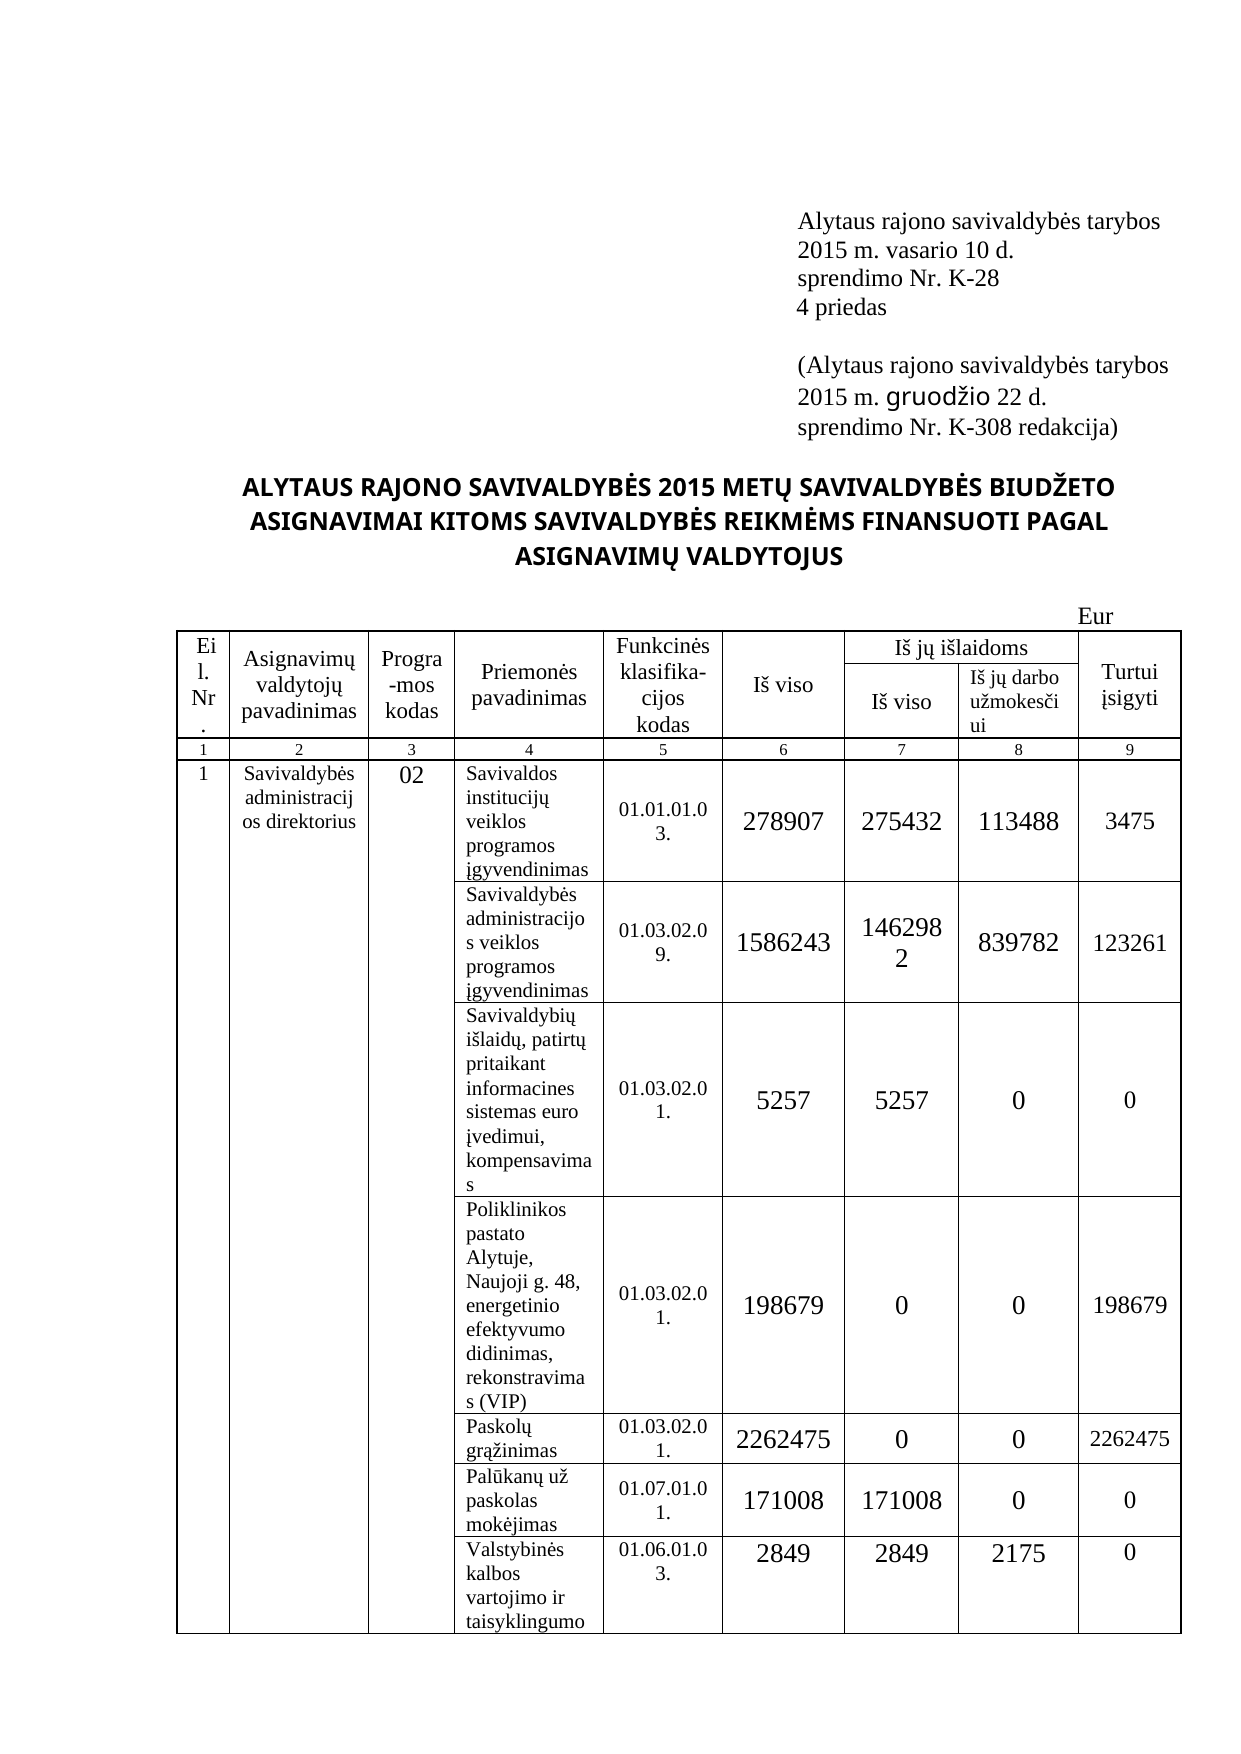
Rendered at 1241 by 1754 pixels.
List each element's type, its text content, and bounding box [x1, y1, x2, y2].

table_cell 171008 [845, 1464, 958, 1536]
text Eur [177, 601, 1181, 630]
table_cell 2 [230, 739, 368, 758]
table_header Priemonės pavadinimas [455, 632, 603, 737]
table_cell 01.03.02.01. [604, 1414, 722, 1462]
table_cell 01.03.02.01. [604, 1003, 722, 1196]
table_cell Savivaldos institucijų veiklos programos įgyvendinimas [455, 761, 603, 881]
table_cell 839782 [959, 882, 1078, 1002]
table_cell 01.07.01.01. [604, 1464, 722, 1536]
table_cell Iš jų darbo užmokesčiui [959, 664, 1078, 737]
table_cell 0 [959, 1003, 1078, 1196]
table_cell 3475 [1079, 761, 1180, 881]
table_header Turtui įsigyti [1079, 632, 1180, 737]
table_cell 113488 [959, 761, 1078, 881]
table_cell 2262475 [1079, 1414, 1180, 1462]
table_cell 2262475 [723, 1414, 844, 1462]
table_header Iš jų išlaidoms [845, 632, 1078, 662]
table_cell 0 [959, 1414, 1078, 1462]
table_cell 0 [845, 1197, 958, 1413]
text sprendimo Nr. K-28 [177, 263, 1181, 292]
table_cell 0 [1079, 1464, 1180, 1536]
table_cell 01.06.01.03. [604, 1537, 722, 1633]
table_cell 198679 [1079, 1197, 1180, 1413]
table_cell 02 [369, 761, 454, 1633]
text 2015 m. vasario 10 d. [177, 235, 1181, 263]
table_cell 0 [1079, 1003, 1180, 1196]
table_cell 123261 [1079, 882, 1180, 1002]
table_cell 0 [959, 1464, 1078, 1536]
table_cell 8 [959, 739, 1078, 758]
table_cell 9 [1079, 739, 1180, 758]
table_cell 5257 [845, 1003, 958, 1196]
table_header Funkcinės klasifika-cijos kodas [604, 632, 722, 737]
table_cell Palūkanų už paskolas mokėjimas [455, 1464, 603, 1536]
table_header Eil. Nr. [178, 632, 229, 737]
table_cell 5257 [723, 1003, 844, 1196]
table_cell 5 [604, 739, 722, 758]
text (Alytaus rajono savivaldybės tarybos [177, 350, 1181, 378]
table_cell 198679 [723, 1197, 844, 1413]
table_cell 1 [178, 761, 229, 1633]
table_cell 0 [845, 1414, 958, 1462]
table_cell Savivaldybių išlaidų, patirtų pritaikant informacines sistemas euro įvedimui, kompensavimas [455, 1003, 603, 1196]
table_cell 1586243 [723, 882, 844, 1002]
table_cell Savivaldybės administracijos direktorius [230, 761, 368, 1633]
table_cell 171008 [723, 1464, 844, 1536]
table_cell Valstybinės kalbos vartojimo ir taisyklingumo [455, 1537, 603, 1633]
table_cell 2849 [845, 1537, 958, 1633]
table_cell 6 [723, 739, 844, 758]
table_cell 01.03.02.01. [604, 1197, 722, 1413]
table_cell 3 [369, 739, 454, 758]
table_cell 0 [959, 1197, 1078, 1413]
table_cell 01.03.02.09. [604, 882, 722, 1002]
table_cell 275432 [845, 761, 958, 881]
text Alytaus rajono savivaldybės tarybos [177, 206, 1181, 235]
table_header Asignavimų valdytojų pavadinimas [230, 632, 368, 737]
table_cell 0 [1079, 1537, 1180, 1633]
table_cell Iš viso [845, 664, 958, 737]
text 4 priedas [796, 292, 1181, 321]
table_cell 4 [455, 739, 603, 758]
table_cell 01.01.01.03. [604, 761, 722, 881]
table_cell 2849 [723, 1537, 844, 1633]
text 2015 m. gruodžio 22 d. [177, 378, 1181, 412]
table_header Progra-mos kodas [369, 632, 454, 737]
table_header Iš viso [723, 632, 844, 737]
table_cell 278907 [723, 761, 844, 881]
table_cell 1 [178, 739, 229, 758]
table_cell 1462982 [845, 882, 958, 1002]
table_cell Savivaldybės administracijos veiklos programos įgyvendinimas [455, 882, 603, 1002]
text sprendimo Nr. K-308 redakcija) [177, 412, 1181, 441]
table_cell Paskolų grąžinimas [455, 1414, 603, 1462]
table_cell 7 [845, 739, 958, 758]
table_cell Poliklinikos pastato Alytuje, Naujoji g. 48, energetinio efektyvumo didinimas, rekonstravimas (VIP) [455, 1197, 603, 1413]
table_cell 2175 [959, 1537, 1078, 1633]
text ALYTAUS RAJONO SAVIVALDYBĖS 2015 METŲ SAVIVALDYBĖS BIUDŽETO ASIGNAVIMAI KITOMS SAVIVALDYBĖS REIKMĖMS FINANSUOTI PAGAL ASIGNAVIMŲ VALDYTOJUS [177, 470, 1181, 572]
